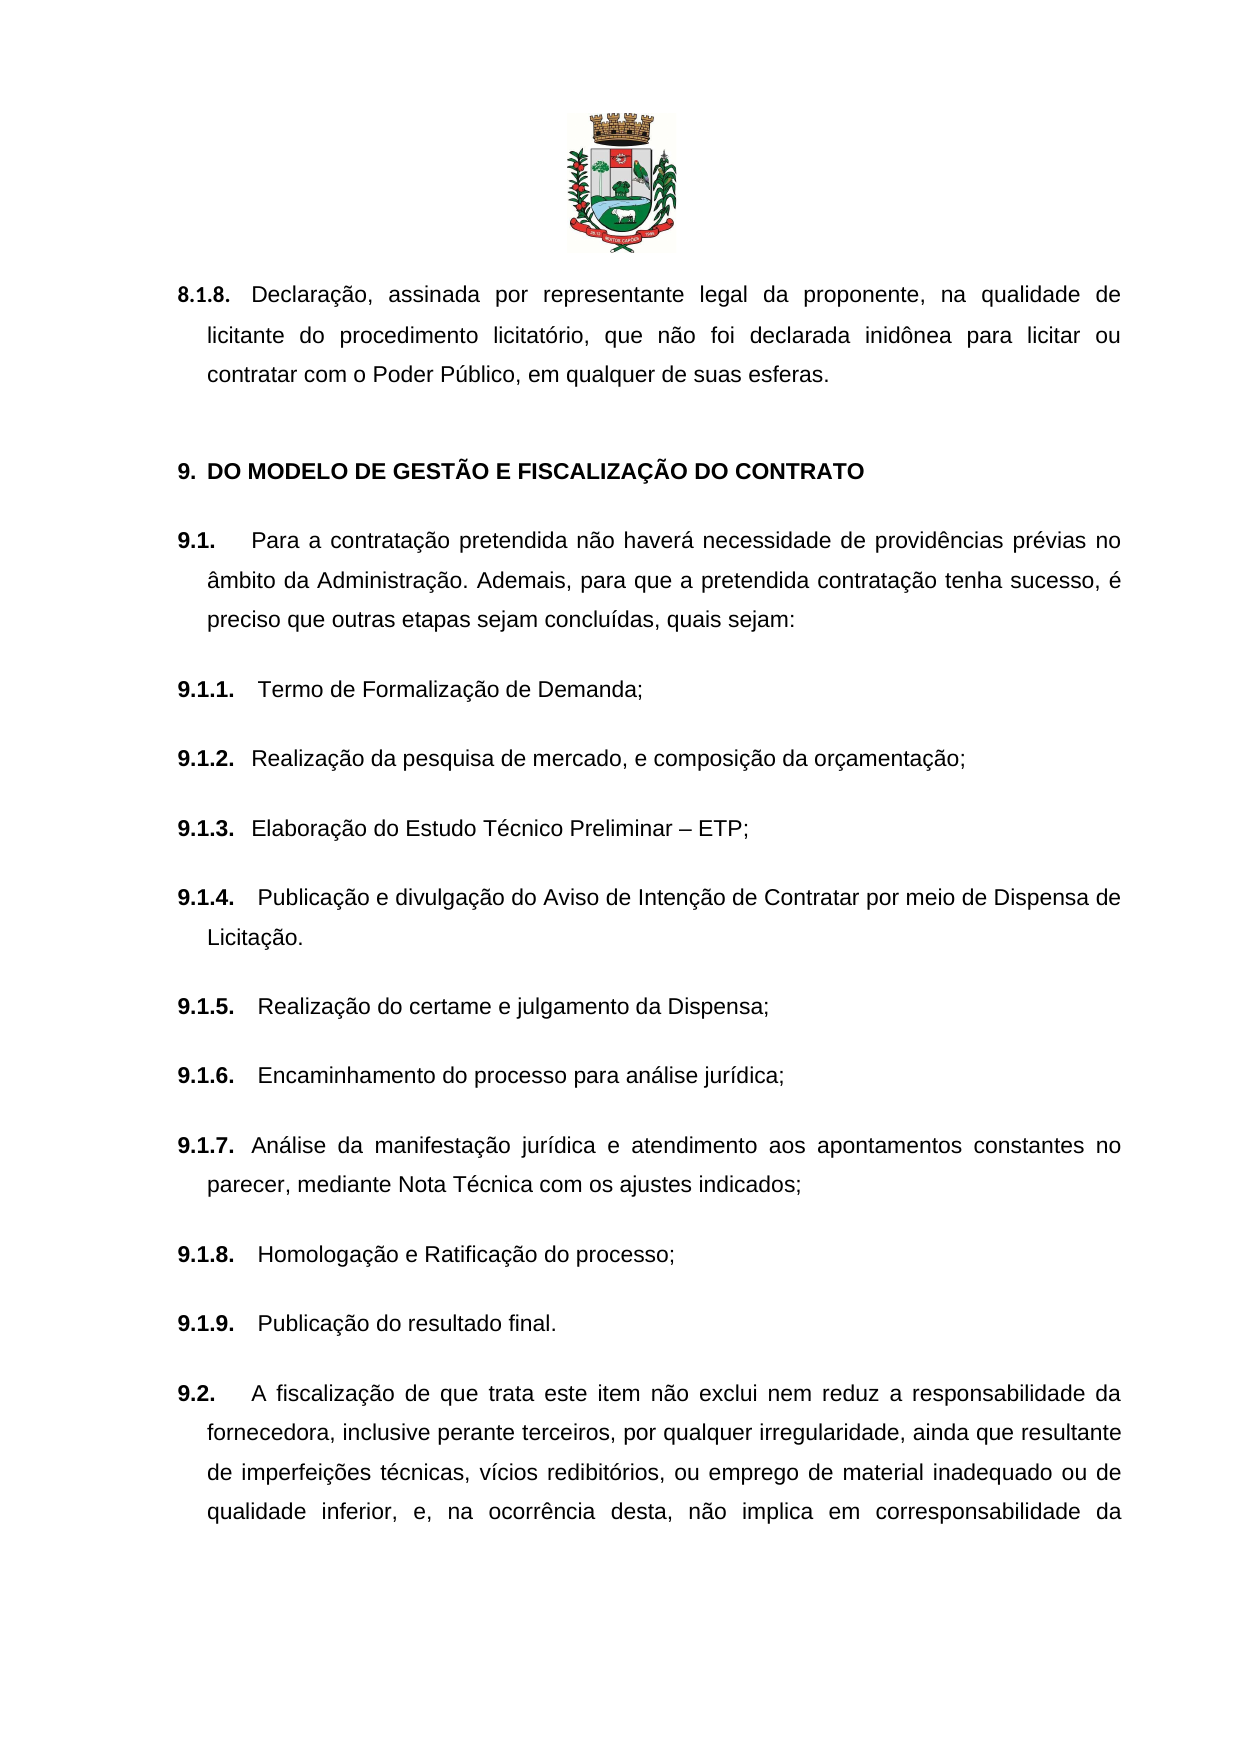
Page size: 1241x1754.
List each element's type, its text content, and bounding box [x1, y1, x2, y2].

list DO MODELO DE GESTÃO E FISCALIZAÇÃO DO CONTRATO [177, 458, 1122, 484]
list Análise da manifestação jurídica e atendimento aos apontamentos constantes no parecer, mediante Nota Técnica com os ajustes indicados; [177, 1132, 1122, 1198]
list Realização do certame e julgamento da Dispensa; [177, 993, 1122, 1019]
list Elaboração do Estudo Técnico Preliminar – ETP; [177, 814, 1122, 841]
list Realização da pesquisa de mercado, e composição da orçamentação; [177, 745, 1122, 771]
list Publicação e divulgação do Aviso de Intenção de Contratar por meio de Dispensa de Licitação. [177, 884, 1122, 950]
picture [567, 113, 677, 253]
list Para a contratação pretendida não haverá necessidade de providências prévias no âmbito da Administração. Ademais, para que a pretendida contratação tenha sucesso, é preciso que outras etapas sejam concluídas, quais sejam: [177, 527, 1122, 632]
list Homologação e Ratificação do processo; [177, 1241, 1122, 1267]
list Encaminhamento do processo para análise jurídica; [177, 1062, 1122, 1089]
list Publicação do resultado final. [177, 1310, 1122, 1337]
list Declaração, assinada por representante legal da proponente, na qualidade de licitante do procedimento licitatório, que não foi declarada inidônea para licitar ou contratar com o Poder Público, em qualquer de suas esferas. [177, 281, 1122, 388]
list A fiscalização de que trata este item não exclui nem reduz a responsabilidade da fornecedora, inclusive perante terceiros, por qualquer irregularidade, ainda que resultante de imperfeições técnicas, vícios redibitórios, ou emprego de material inadequado ou de qualidade inferior, e, na ocorrência desta, não implica em corresponsabilidade da [177, 1380, 1122, 1525]
list Termo de Formalização de Demanda; [177, 676, 1122, 702]
